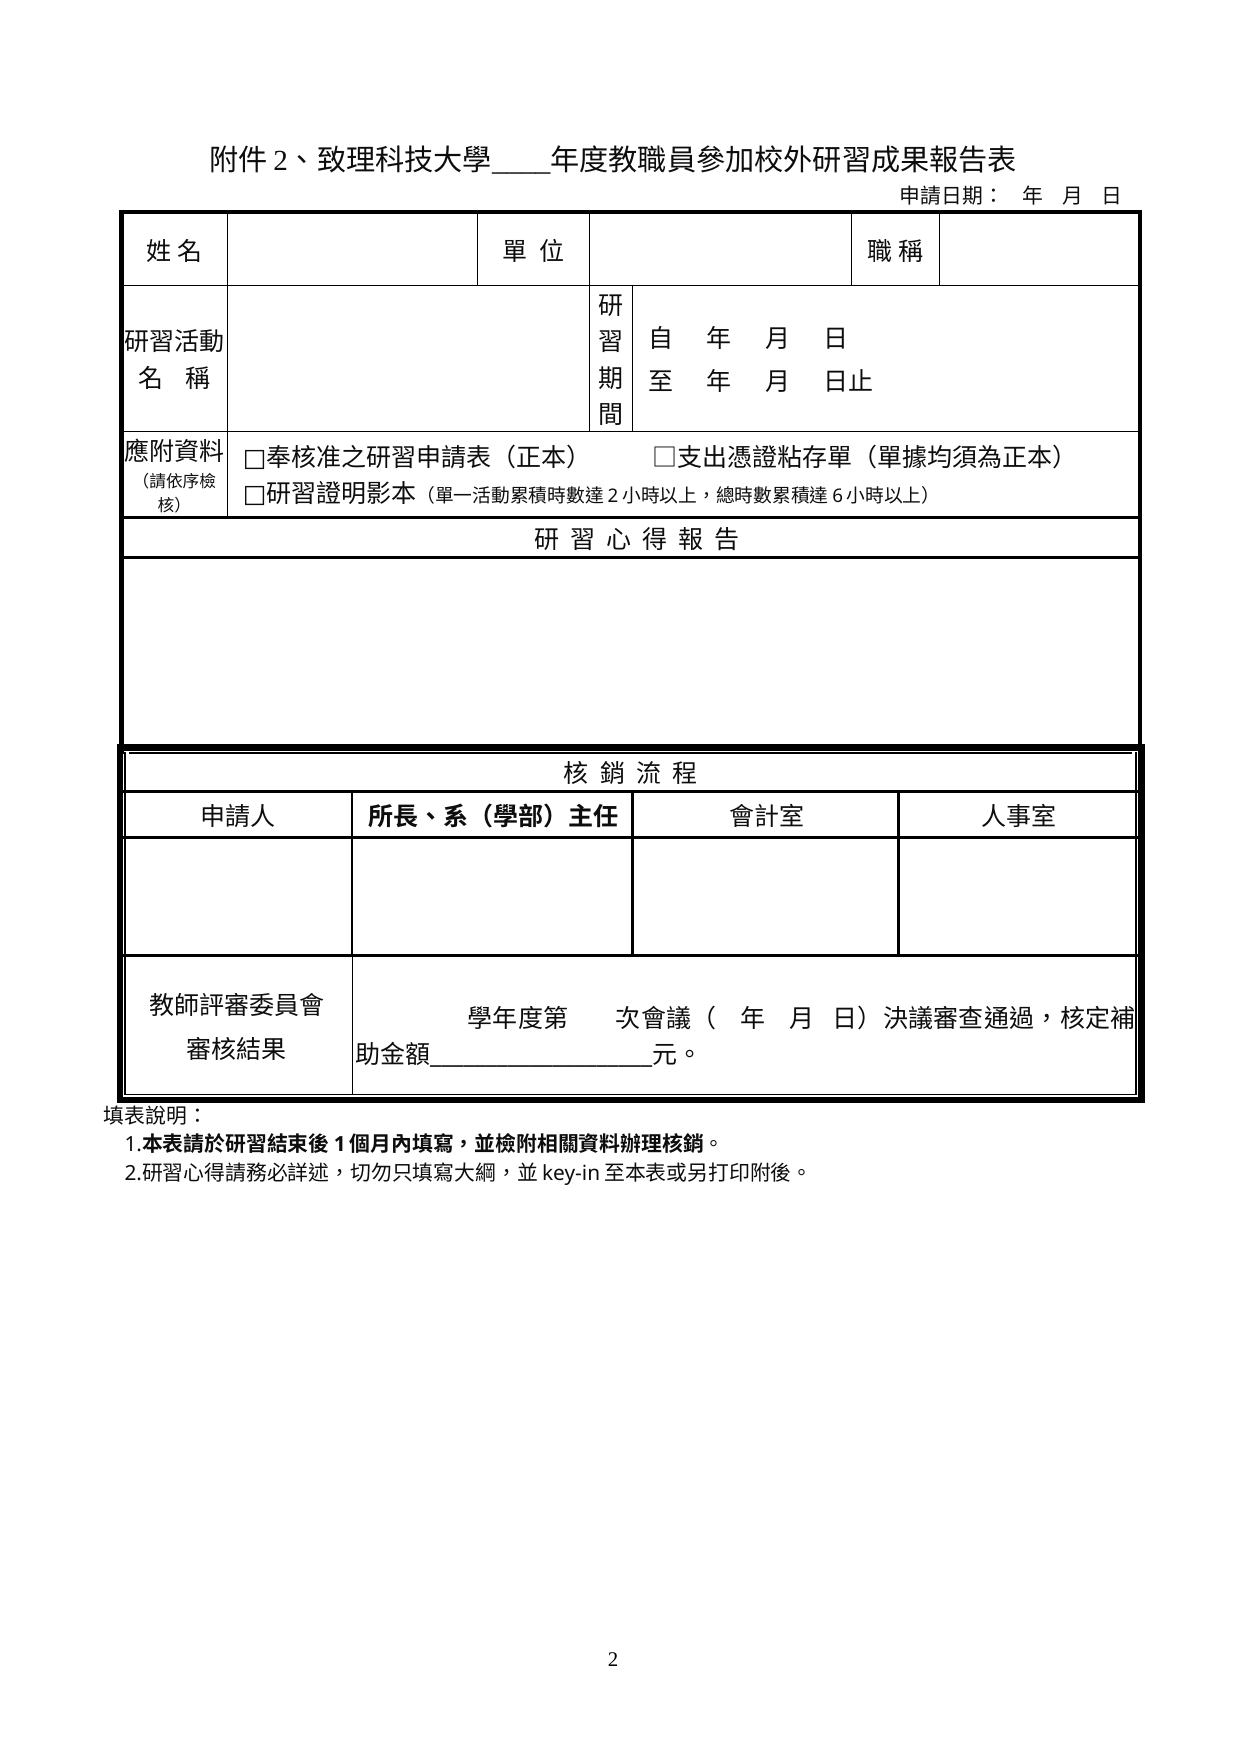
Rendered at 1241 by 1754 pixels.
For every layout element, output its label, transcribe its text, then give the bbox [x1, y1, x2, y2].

text 申請日期： 年 月 日 [103, 179, 1122, 209]
table_cell 會計室 [634, 793, 897, 836]
table_cell [900, 839, 1135, 954]
table_cell 研習活動名 稱 [124, 286, 227, 431]
text 1.本表請於研習結束後1個月內填寫，並檢附相關資料辦理核銷。 [103, 1128, 1122, 1157]
table_header 姓 名 [124, 214, 227, 284]
table_cell [353, 839, 631, 954]
table_cell 自 年 月 日 至 年 月 日止 [633, 286, 1138, 431]
table_cell 人事室 [900, 793, 1135, 836]
table_header [590, 214, 851, 284]
table_cell 應附資料 （請依序檢核） [124, 432, 227, 516]
table_header 職 稱 [852, 214, 939, 284]
table_header 單 位 [478, 214, 589, 284]
table_cell 教師評審委員會 審核結果 [126, 957, 352, 1094]
table_cell 研習期間 [590, 286, 632, 431]
table_cell 所長、系（學部）主任 [353, 793, 631, 836]
text 填表說明： [103, 1103, 1122, 1128]
table_header [940, 214, 1138, 284]
table_cell 核 銷 流 程 [124, 751, 1138, 790]
table_cell [124, 559, 1138, 744]
table_cell [126, 839, 351, 954]
table_cell [228, 286, 589, 431]
table_cell 研 習 心 得 報 告 [124, 519, 1138, 556]
table_cell 申請人 [126, 793, 351, 836]
text 附件2、致理科技大學____年度教職員參加校外研習成果報告表 [103, 137, 1122, 179]
table_cell □奉核准之研習申請表（正本） □支出憑證粘存單（單據均須為正本） □研習證明影本（單一活動累積時數達2小時以上，總時數累積達6小時以上） [228, 432, 1138, 516]
table_cell [634, 839, 897, 954]
table_cell 學年度第 次會議（ 年 月 日）決議審查通過，核定補助金額____________________元。 [353, 957, 1135, 1094]
text 2.研習心得請務必詳述，切勿只填寫大綱，並key-in至本表或另打印附後。 [103, 1157, 1122, 1186]
table_header [228, 214, 477, 284]
